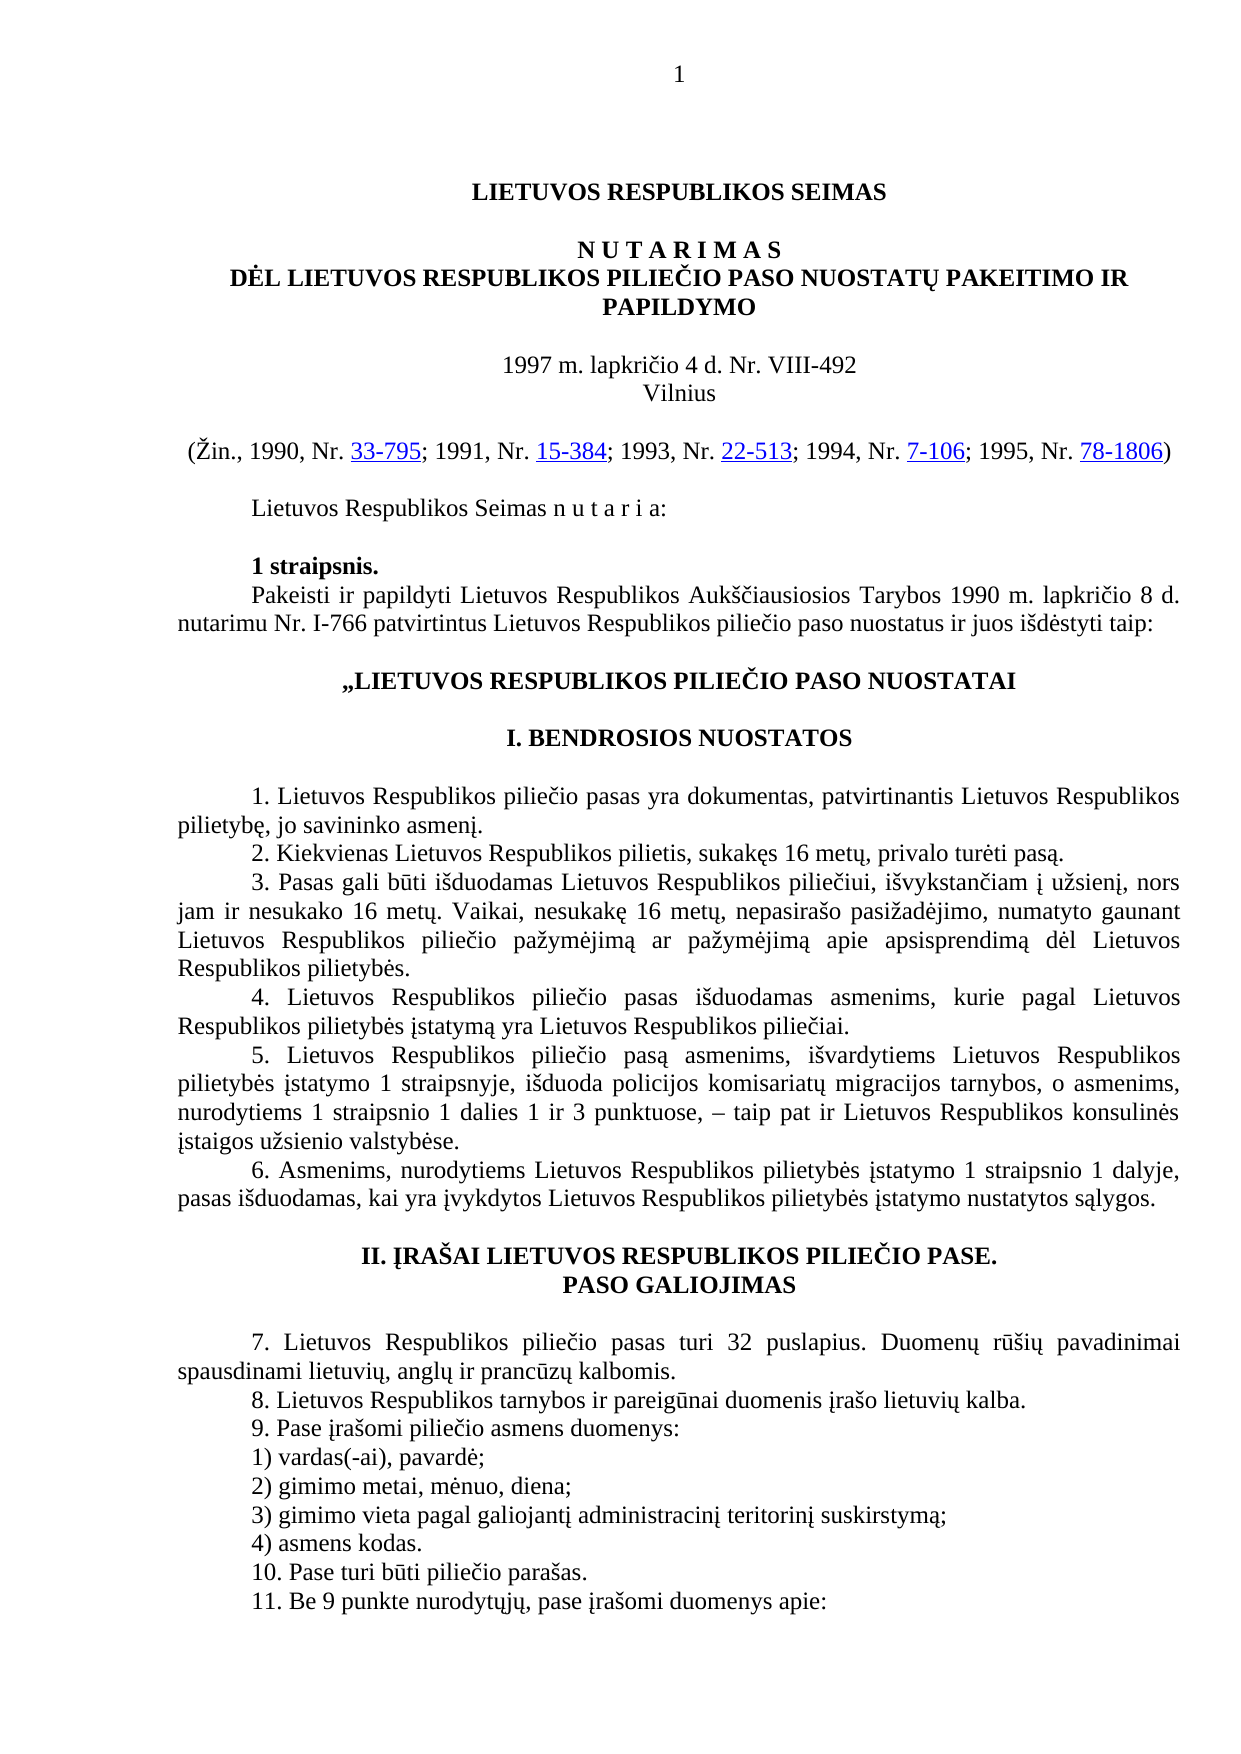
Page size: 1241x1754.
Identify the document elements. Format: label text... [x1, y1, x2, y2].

text 4. Lietuvos Respublikos piliečio pasas išduodamas asmenims, kurie pagal Lietuvos Respublikos pilietybės įstatymą yra Lietuvos Respublikos piliečiai. [177, 982, 1181, 1040]
text 1. Lietuvos Respublikos piliečio pasas yra dokumentas, patvirtinantis Lietuvos Respublikos pilietybę, jo savininko asmenį. [177, 781, 1181, 838]
text (Žin., 1990, Nr. 33-795; 1991, Nr. 15-384; 1993, Nr. 22-513; 1994, Nr. 7-106; 1995, Nr. 78-1806) [177, 436, 1181, 465]
text LIETUVOS RESPUBLIKOS SEIMAS [177, 177, 1181, 206]
text DĖL LIETUVOS RESPUBLIKOS PILIEČIO PASO NUOSTATŲ PAKEITIMO IR PAPILDYMO [177, 263, 1181, 321]
text I. BENDROSIOS NUOSTATOS [177, 723, 1181, 752]
text 3. Pasas gali būti išduodamas Lietuvos Respublikos piliečiui, išvykstančiam į užsienį, nors jam ir nesukako 16 metų. Vaikai, nesukakę 16 metų, nepasirašo pasižadėjimo, numatyto gaunant Lietuvos Respublikos piliečio pažymėjimą ar pažymėjimą apie apsisprendimą dėl Lietuvos Respublikos pilietybės. [177, 867, 1181, 982]
text N U T A R I M A S [177, 235, 1181, 263]
text 10. Pase turi būti piliečio parašas. [177, 1557, 1181, 1586]
text Lietuvos Respublikos Seimas nutaria: [177, 493, 1181, 522]
text 3) gimimo vieta pagal galiojantį administracinį teritorinį suskirstymą; [177, 1500, 1181, 1528]
text 9. Pase įrašomi piliečio asmens duomenys: [177, 1413, 1181, 1442]
text Pakeisti ir papildyti Lietuvos Respublikos Aukščiausiosios Tarybos 1990 m. lapkričio 8 d. nutarimu Nr. I-766 patvirtintus Lietuvos Respublikos piliečio paso nuostatus ir juos išdėstyti taip: [177, 580, 1181, 637]
text 8. Lietuvos Respublikos tarnybos ir pareigūnai duomenis įrašo lietuvių kalba. [177, 1385, 1181, 1413]
text 1 straipsnis. [177, 551, 1181, 580]
text 4) asmens kodas. [177, 1528, 1181, 1557]
text 2. Kiekvienas Lietuvos Respublikos pilietis, sukakęs 16 metų, privalo turėti pasą. [177, 838, 1181, 867]
text PASO GALIOJIMAS [177, 1270, 1181, 1298]
text „LIETUVOS RESPUBLIKOS PILIEČIO PASO NUOSTATAI [177, 666, 1181, 695]
text Vilnius [177, 378, 1181, 407]
text 6. Asmenims, nurodytiems Lietuvos Respublikos pilietybės įstatymo 1 straipsnio 1 dalyje, pasas išduodamas, kai yra įvykdytos Lietuvos Respublikos pilietybės įstatymo nustatytos sąlygos. [177, 1155, 1181, 1212]
text 5. Lietuvos Respublikos piliečio pasą asmenims, išvardytiems Lietuvos Respublikos pilietybės įstatymo 1 straipsnyje, išduoda policijos komisariatų migracijos tarnybos, o asmenims, nurodytiems 1 straipsnio 1 dalies 1 ir 3 punktuose, – taip pat ir Lietuvos Respublikos konsulinės įstaigos užsienio valstybėse. [177, 1040, 1181, 1155]
text 1) vardas(-ai), pavardė; [177, 1442, 1181, 1471]
text 11. Be 9 punkte nurodytųjų, pase įrašomi duomenys apie: [177, 1586, 1181, 1615]
text II. ĮRAŠAI LIETUVOS RESPUBLIKOS PILIEČIO PASE. [177, 1241, 1181, 1270]
text 1997 m. lapkričio 4 d. Nr. VIII-492 [177, 350, 1181, 378]
text 2) gimimo metai, mėnuo, diena; [177, 1471, 1181, 1500]
text 7. Lietuvos Respublikos piliečio pasas turi 32 puslapius. Duomenų rūšių pavadinimai spausdinami lietuvių, anglų ir prancūzų kalbomis. [177, 1327, 1181, 1385]
